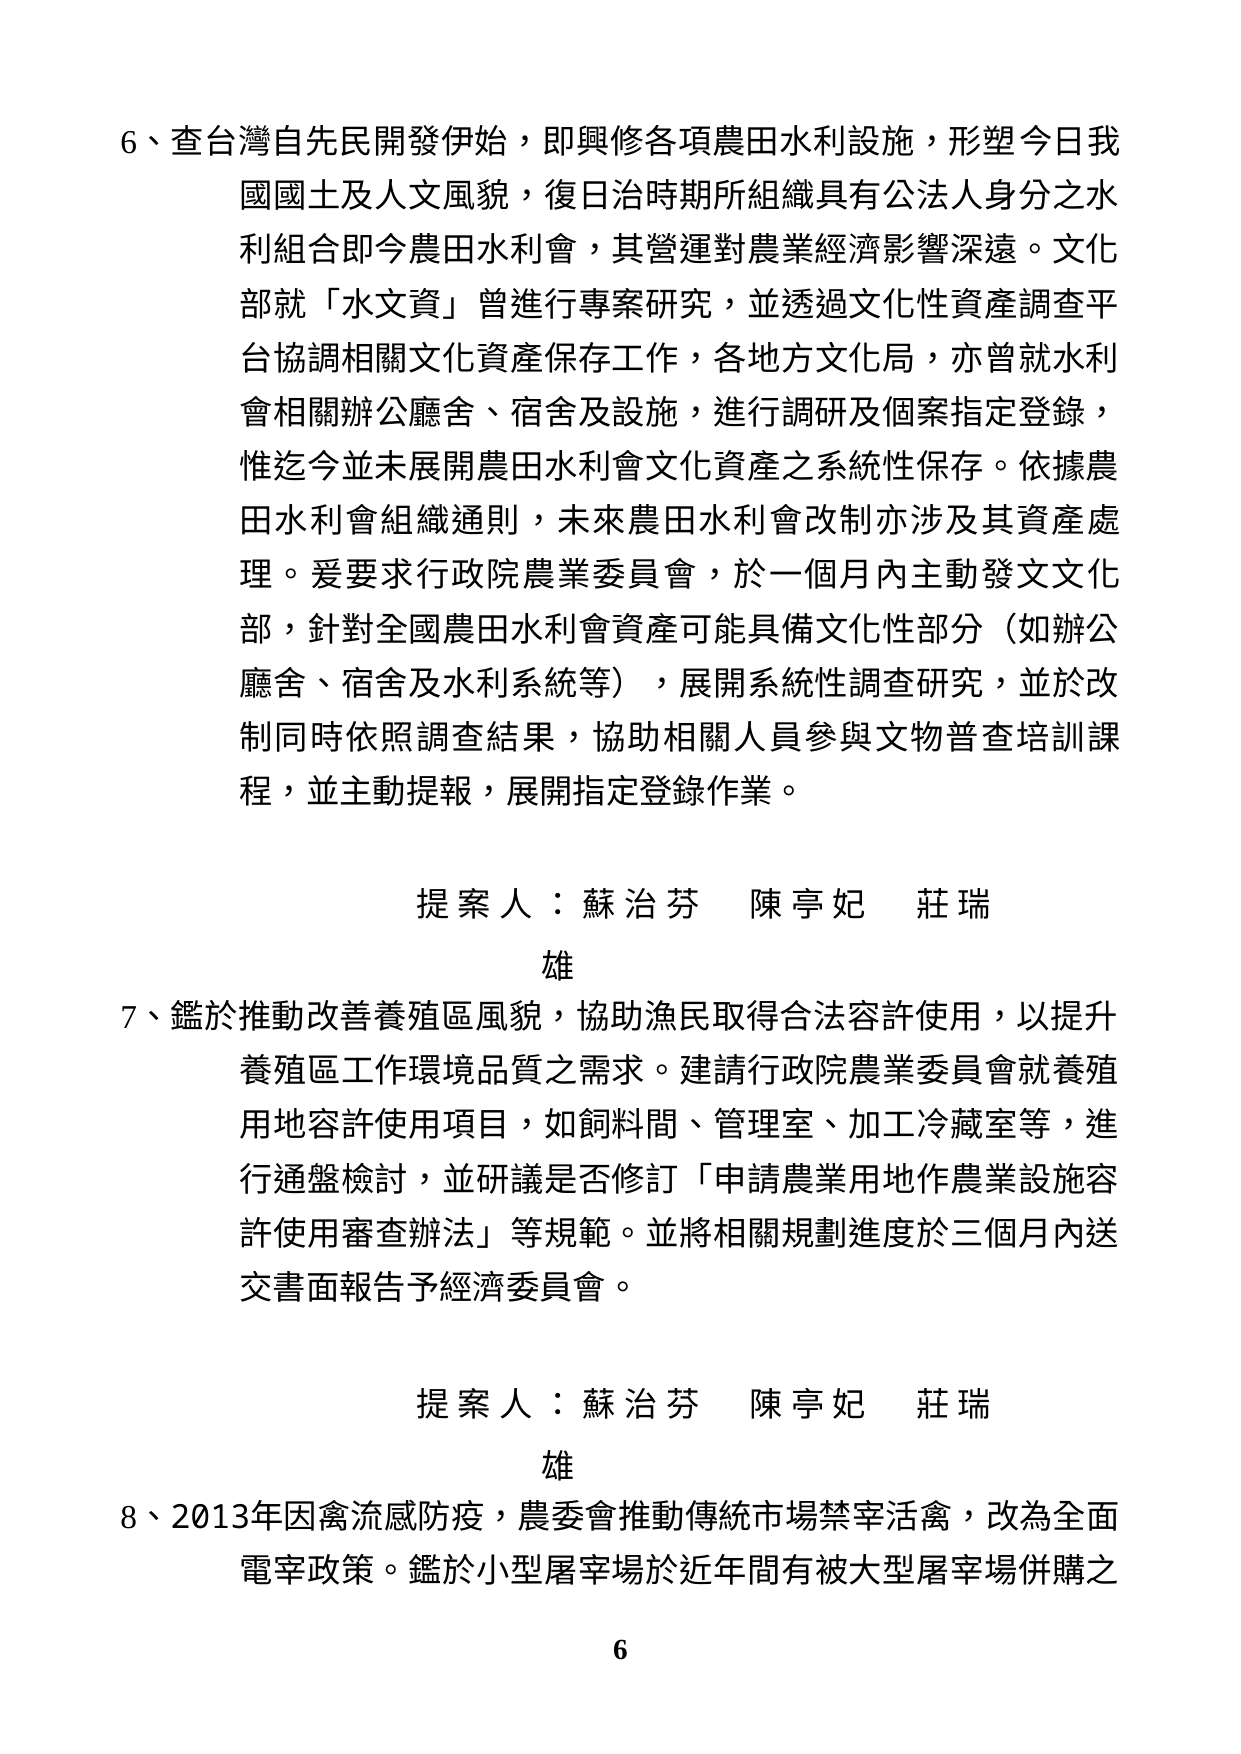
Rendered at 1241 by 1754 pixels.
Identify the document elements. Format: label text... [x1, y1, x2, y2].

text 提案人：蘇治芬 陳亭妃 莊瑞雄 [397, 860, 1016, 985]
list 鑑於推動改善養殖區風貌，協助漁民取得合法容許使用，以提升養殖區工作環境品質之需求。建請行政院農業委員會就養殖用地容許使用項目，如飼料間、管理室、加工冷藏室等，進行通盤檢討，並研議是否修訂「申請農業用地作農業設施容許使用審查辦法」等規範。並將相關規劃進度於三個月內送交書面報告予經濟委員會。 [120, 985, 1120, 1310]
list 查台灣自先民開發伊始，即興修各項農田水利設施，形塑今日我國國土及人文風貌，復日治時期所組織具有公法人身分之水利組合即今農田水利會，其營運對農業經濟影響深遠。文化部就「水文資」曾進行專案研究，並透過文化性資產調查平台協調相關文化資產保存工作，各地方文化局，亦曾就水利會相關辦公廳舍、宿舍及設施，進行調研及個案指定登錄，惟迄今並未展開農田水利會文化資產之系統性保存。依據農田水利會組織通則，未來農田水利會改制亦涉及其資產處理。爰要求行政院農業委員會，於一個月內主動發文文化部，針對全國農田水利會資產可能具備文化性部分（如辦公廳舍、宿舍及水利系統等），展開系統性調查研究，並於改制同時依照調查結果，協助相關人員參與文物普查培訓課程，並主動提報，展開指定登錄作業。 [120, 110, 1120, 814]
text 提案人：蘇治芬 陳亭妃 莊瑞雄 [397, 1360, 1016, 1485]
list 2013年因禽流感防疫，農委會推動傳統市場禁宰活禽，改為全面電宰政策。鑑於小型屠宰場於近年間有被大型屠宰場併購之 [120, 1485, 1120, 1593]
